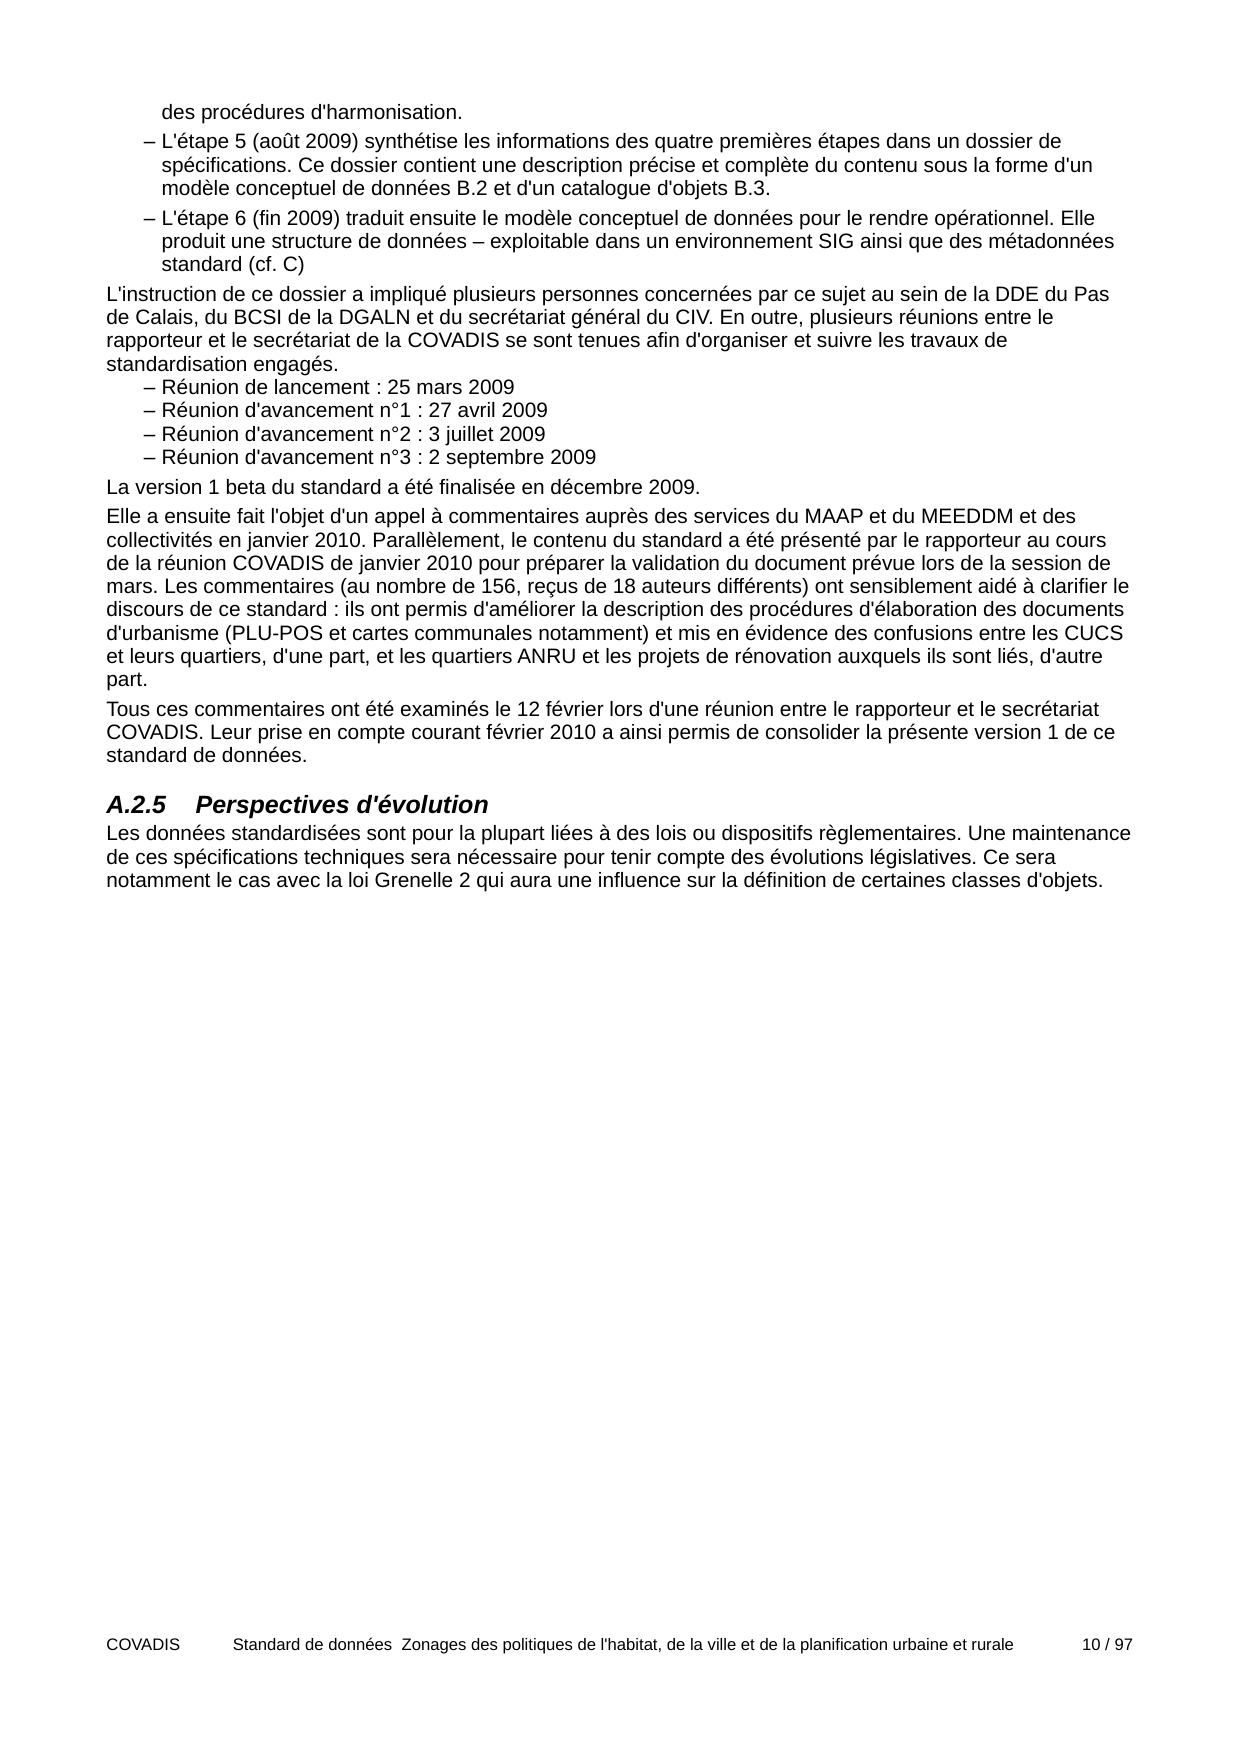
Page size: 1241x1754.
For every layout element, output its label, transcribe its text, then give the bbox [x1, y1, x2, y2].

subtitle Perspectives d'évolution [106, 791, 1134, 819]
text Elle a ensuite fait l'objet d'un appel à commentaires auprès des services du MAAP et du MEEDDM et des collectivités en janvier 2010. Parallèlement, le contenu du standard a été présenté par le rapporteur au cours de la réunion COVADIS de janvier 2010 pour préparer la validation du document prévue lors de la session de mars. Les commentaires (au nombre de 156, reçus de 18 auteurs différents) ont sensiblement aidé à clarifier le discours de ce standard : ils ont permis d'améliorer la description des procédures d'élaboration des documents d'urbanisme (PLU-POS et cartes communales notamment) et mis en évidence des confusions entre les CUCS et leurs quartiers, d'une part, et les quartiers ANRU et les projets de rénovation auxquels ils sont liés, d'autre part. [106, 505, 1134, 691]
text La version 1 beta du standard a été finalisée en décembre 2009. [106, 475, 1134, 498]
list Réunion d'avancement n°2 : 3 juillet 2009 [144, 422, 1134, 446]
list Réunion de lancement : 25 mars 2009 [144, 376, 1134, 399]
list L'étape 6 (fin 2009) traduit ensuite le modèle conceptuel de données pour le rendre opérationnel. Elle produit une structure de données – exploitable dans un environnement SIG ainsi que des métadonnées standard (cf. C) [144, 206, 1134, 276]
text L'instruction de ce dossier a impliqué plusieurs personnes concernées par ce sujet au sein de la DDE du Pas de Calais, du BCSI de la DGALN et du secrétariat général du CIV. En outre, plusieurs réunions entre le rapporteur et le secrétariat de la COVADIS se sont tenues afin d'organiser et suivre les travaux de standardisation engagés. [106, 283, 1134, 376]
list Réunion d'avancement n°3 : 2 septembre 2009 [144, 446, 1134, 469]
text Les données standardisées sont pour la plupart liées à des lois ou dispositifs règlementaires. Une maintenance de ces spécifications techniques sera nécessaire pour tenir compte des évolutions législatives. Ce sera notamment le cas avec la loi Grenelle 2 qui aura une influence sur la définition de certaines classes d'objets. [106, 822, 1134, 892]
list L'étape 5 (août 2009) synthétise les informations des quatre premières étapes dans un dossier de spécifications. Ce dossier contient une description précise et complète du contenu sous la forme d'un modèle conceptuel de données B.2 et d'un catalogue d'objets B.3. [144, 130, 1134, 200]
text Tous ces commentaires ont été examinés le 12 février lors d'une réunion entre le rapporteur et le secrétariat COVADIS. Leur prise en compte courant février 2010 a ainsi permis de consolider la présente version 1 de ce standard de données. [106, 697, 1134, 767]
list Réunion d'avancement n°1 : 27 avril 2009 [144, 399, 1134, 422]
list des procédures d'harmonisation. [144, 100, 1134, 124]
